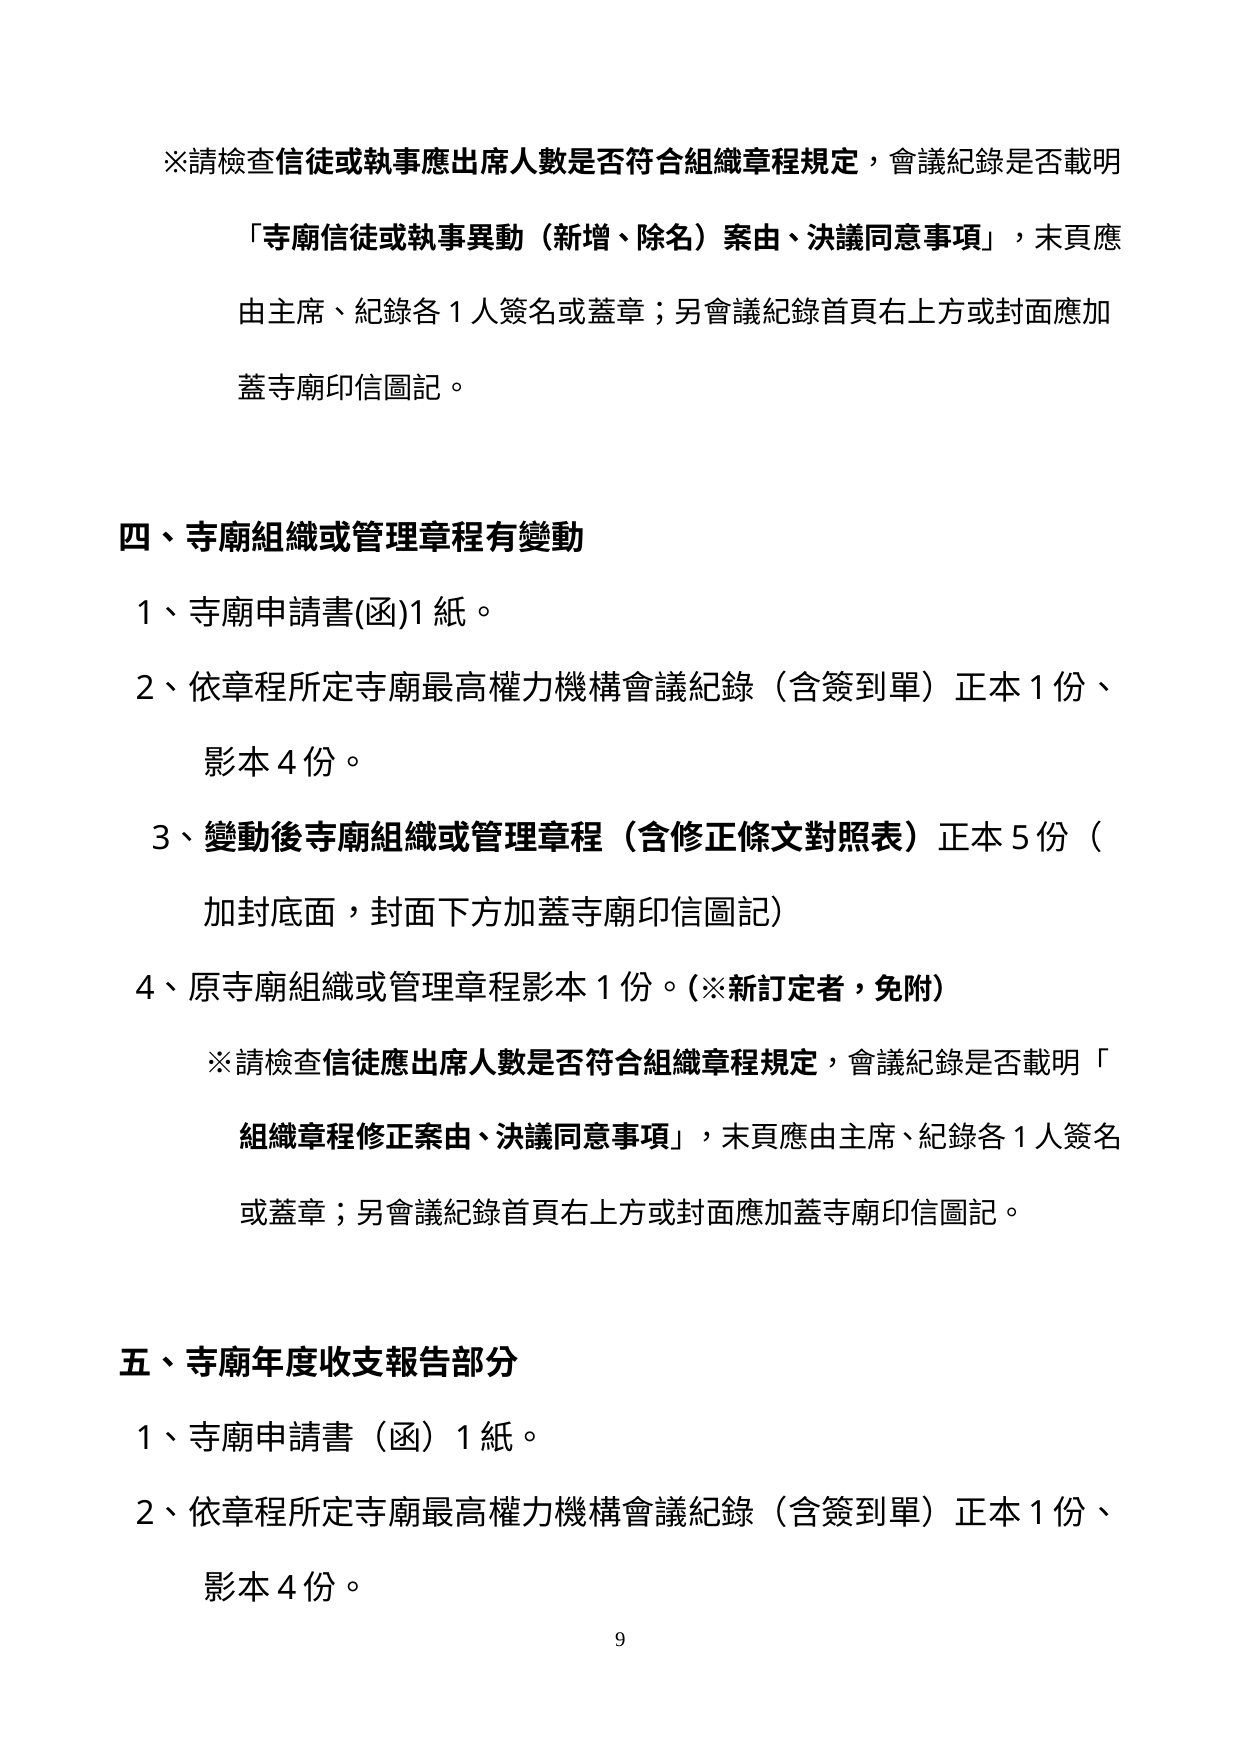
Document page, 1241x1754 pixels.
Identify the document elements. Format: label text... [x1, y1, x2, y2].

text ※請檢查信徒或執事應出席人數是否符合組織章程規定，會議紀錄是否載明「寺廟信徒或執事異動（新增、除名）案由、決議同意事項」，末頁應由主席、紀錄各1人簽名或蓋章；另會議紀錄首頁右上方或封面應加蓋寺廟印信圖記。 [118, 123, 1122, 423]
text 四、寺廟組織或管理章程有變動 [118, 498, 1122, 573]
text 五、寺廟年度收支報告部分 [118, 1323, 1122, 1398]
text 1、寺廟申請書(函)1紙。 [118, 573, 1122, 648]
text 2、依章程所定寺廟最高權力機構會議紀錄（含簽到單）正本1份、影本4份。 [118, 1473, 1122, 1623]
text 2、依章程所定寺廟最高權力機構會議紀錄（含簽到單）正本1份、影本4份。 [118, 648, 1122, 798]
text 4、原寺廟組織或管理章程影本1份。（※新訂定者，免附） [118, 948, 1122, 1023]
text ※請檢查信徒應出席人數是否符合組織章程規定，會議紀錄是否載明「組織章程修正案由、決議同意事項」，末頁應由主席、紀錄各1人簽名或蓋章；另會議紀錄首頁右上方或封面應加蓋寺廟印信圖記。 [118, 1023, 1122, 1248]
text 3、變動後寺廟組織或管理章程（含修正條文對照表）正本5份（加封底面，封面下方加蓋寺廟印信圖記） [118, 798, 1122, 948]
text 1、寺廟申請書（函）1紙。 [118, 1398, 1122, 1473]
